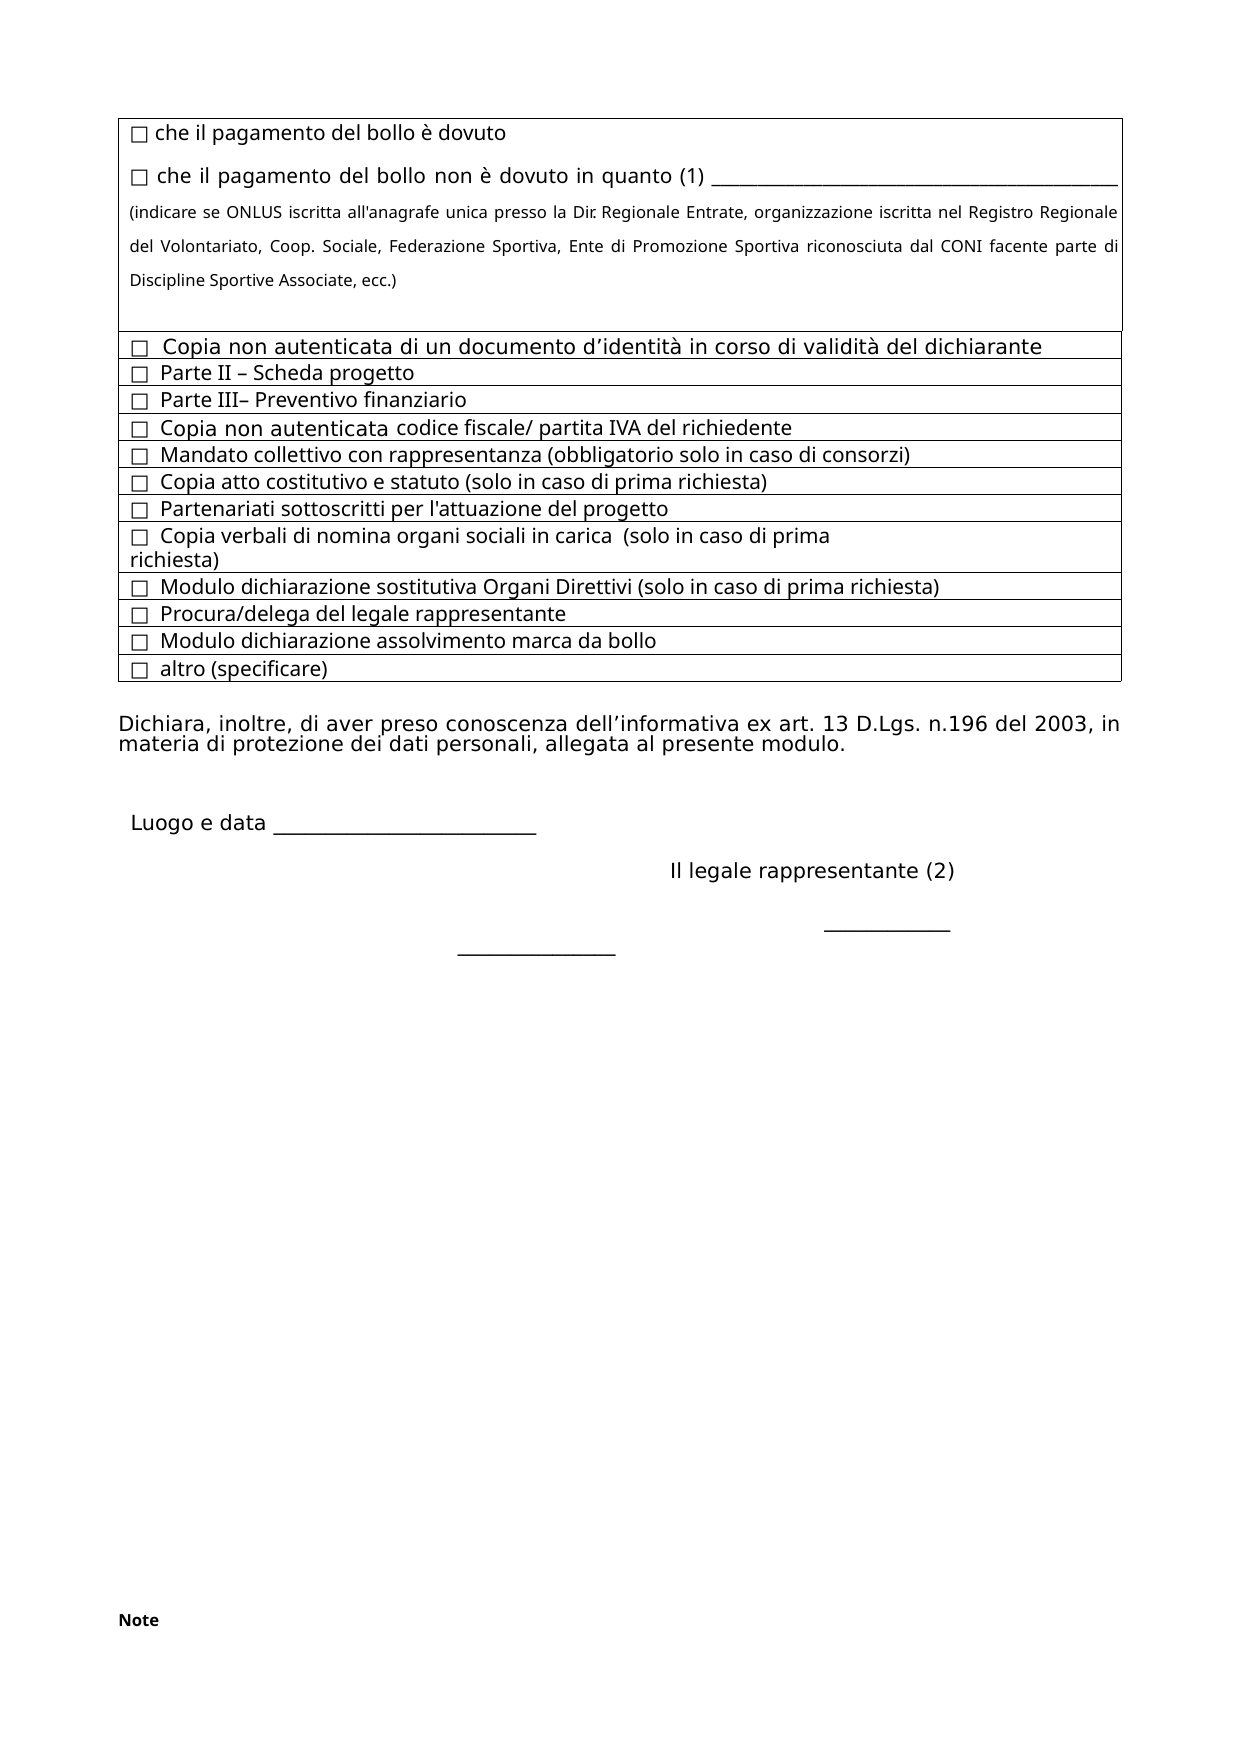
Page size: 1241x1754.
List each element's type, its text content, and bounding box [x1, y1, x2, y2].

table_cell □ Copia verbali di nomina organi sociali in carica (solo in caso di prima richiesta) [119, 522, 1121, 572]
table_cell □ Mandato collettivo con rappresentanza (obbligatorio solo in caso di consorzi) [119, 441, 1121, 467]
table_cell □ Copia non autenticata codice fiscale/ partita IVA del richiedente [119, 414, 1121, 440]
table_cell □ Procura/delega del legale rappresentante [119, 600, 1121, 626]
text Il legale rappresentante (2) [118, 859, 955, 883]
table_cell □ Modulo dichiarazione assolvimento marca da bollo [119, 627, 1121, 653]
table_cell □ Copia atto costitutivo e statuto (solo in caso di prima richiesta) [119, 468, 1121, 494]
table_cell □ altro (specificare) [119, 655, 1121, 681]
table_header □ Copia non autenticata di un documento d’identità in corso di validità del dichiarante [119, 332, 1121, 358]
table_cell □ Modulo dichiarazione sostitutiva Organi Direttivi (solo in caso di prima richiesta) [119, 573, 1121, 599]
text ___________________________ [118, 908, 955, 956]
table_cell □ Parte II – Scheda progetto [119, 359, 1121, 385]
table_cell □ che il pagamento del bollo è dovuto □ che il pagamento del bollo non è dovuto in quanto (1) ____________________________________________ (indicare se ONLUS iscritta all'anagrafe unica presso la Dir. Regionale Entrate, organizzazione iscritta nel Registro Regionale del Volontariato, Coop. Sociale, Federazione Sportiva, Ente di Promozione Sportiva riconosciuta dal CONI facente parte di Discipline Sportive Associate, ecc.) □ Che il pagamento del bollo è dovuto [119, 119, 1122, 331]
text Note [118, 1608, 1122, 1631]
table_cell □ Partenariati sottoscritti per l'attuazione del progetto [119, 495, 1121, 521]
table_cell □ Parte III– Preventivo finanziario [119, 386, 1121, 412]
text Dichiara, inoltre, di aver preso conoscenza dell’informativa ex art. 13 D.Lgs. n.196 del 2003, in materia di protezione dei dati personali, allegata al presente modulo. [118, 714, 1120, 756]
text Luogo e data _________________________ [130, 811, 1122, 835]
